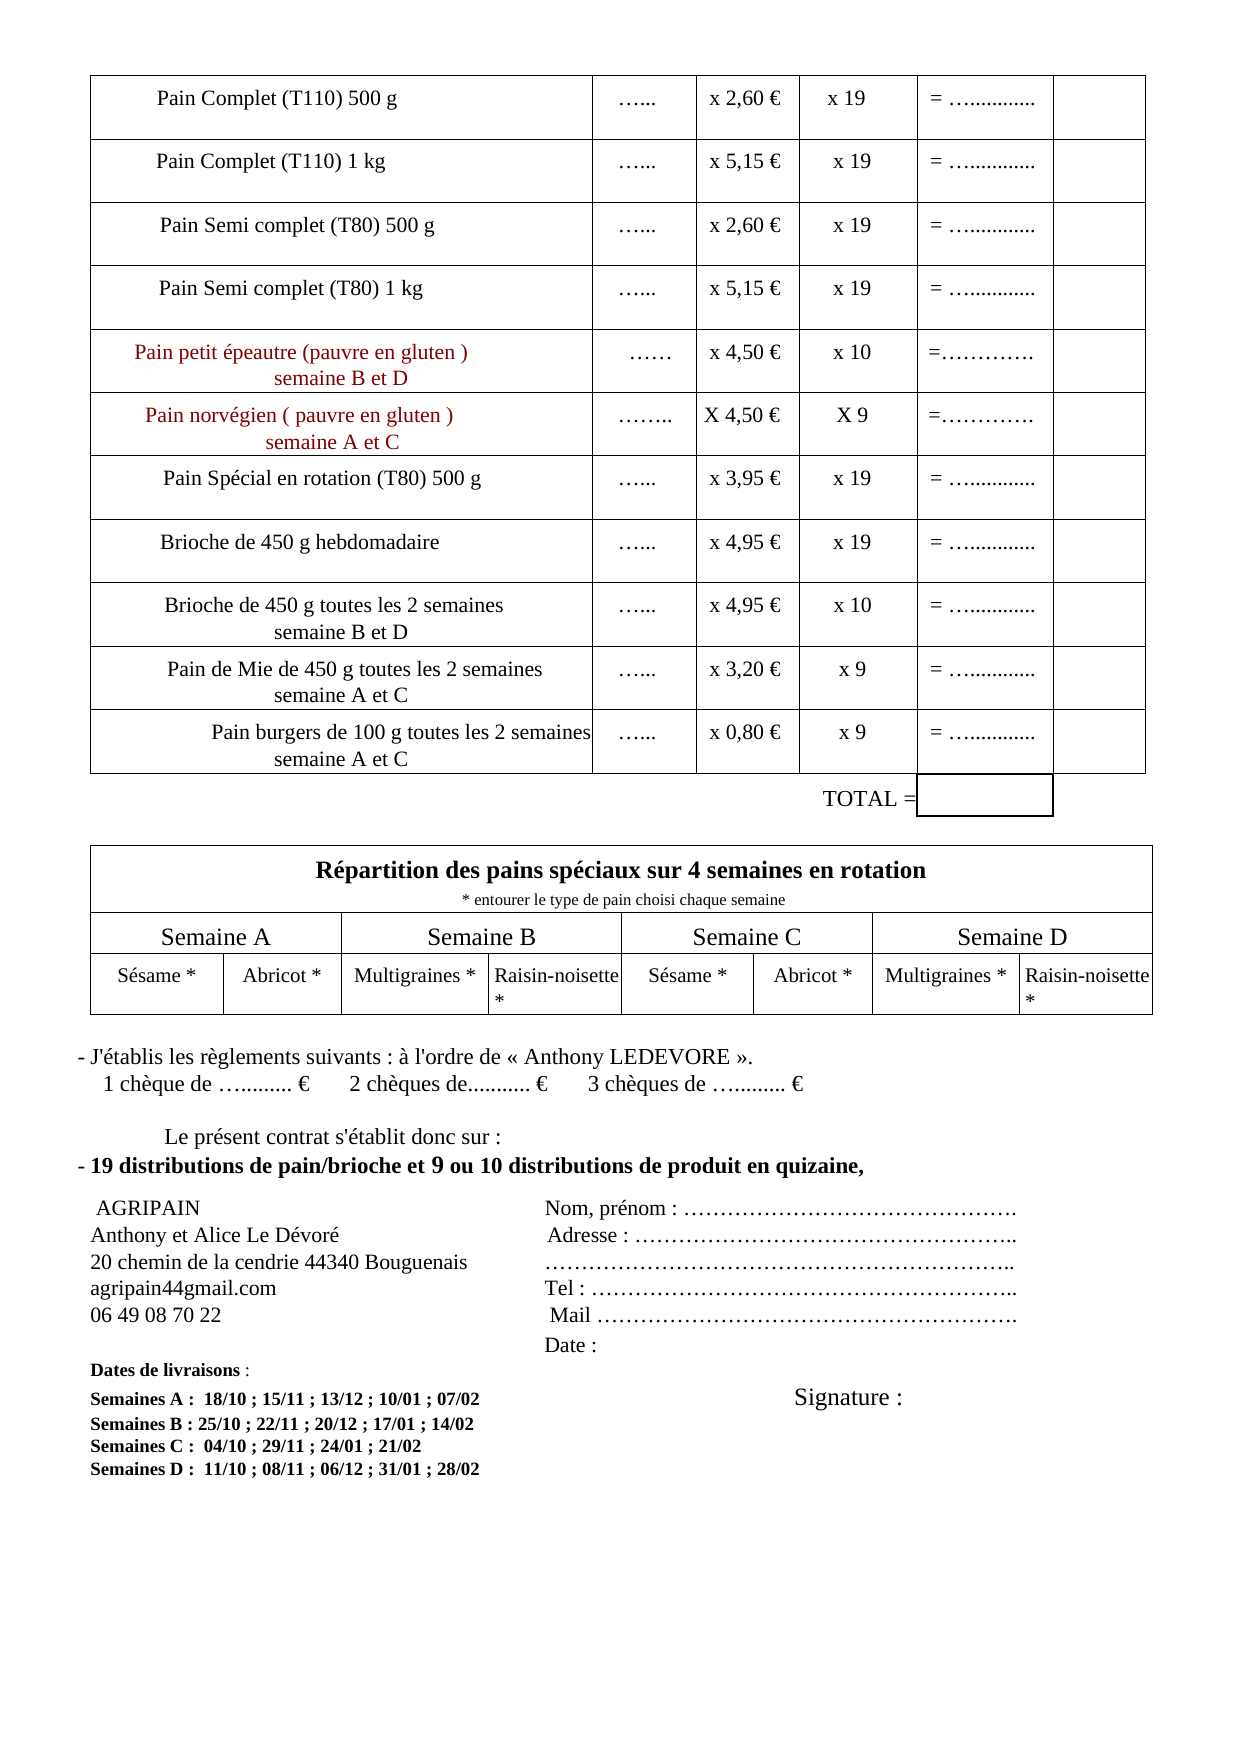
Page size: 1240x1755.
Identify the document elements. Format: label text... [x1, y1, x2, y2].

table_cell = …............ [918, 520, 1053, 582]
list 19 distributions de pain/brioche et 9 ou 10 distributions de produit en quizaine, [77, 1150, 1152, 1179]
table_cell x 3,95 € [697, 456, 799, 519]
text agripain44gmail.com Tel : ………………………………………………….. [90, 1275, 1152, 1301]
table_cell TOTAL = [592, 774, 916, 815]
table_cell x 2,60 € [697, 76, 799, 138]
table_cell = …............ [918, 583, 1053, 646]
table_cell x 19 [800, 456, 917, 519]
table_cell = …............ [918, 647, 1053, 709]
table_cell Semaine C [622, 913, 872, 953]
table_cell [1054, 520, 1145, 582]
table_cell x 9 [800, 647, 917, 709]
table_cell …….. [593, 393, 696, 455]
table_cell [1054, 583, 1145, 646]
text 1 chèque de …......... € 2 chèques de........... € 3 chèques de …......... € [89, 1069, 1088, 1096]
table_cell x 9 [800, 710, 917, 773]
table_cell [1054, 774, 1145, 815]
table_cell x 10 [800, 583, 917, 646]
table_cell …... [593, 456, 696, 519]
table_cell [918, 775, 1052, 815]
text Le présent contrat s'établit donc sur : [89, 1123, 1152, 1150]
table_cell [1054, 393, 1145, 455]
table_cell …... [593, 76, 696, 138]
text Semaines C : 04/10 ; 29/11 ; 24/01 ; 21/02 [90, 1435, 1152, 1457]
table_cell Pain petit épeautre (pauvre en gluten ) semaine B et D [91, 330, 592, 392]
table_cell Multigraines * [873, 954, 1019, 1014]
table_cell [90, 774, 592, 815]
text 20 chemin de la cendrie 44340 Bouguenais ……………………………………………………….. [90, 1249, 1152, 1274]
table_cell Sésame * [622, 954, 753, 1014]
table_cell [1054, 647, 1145, 709]
table_cell x 19 [800, 266, 917, 329]
table_cell [1054, 140, 1145, 202]
table_cell Abricot * [224, 954, 341, 1014]
table_cell Pain Complet (T110) 500 g [91, 76, 592, 138]
table_cell [1054, 330, 1145, 392]
table_cell x 4,50 € [697, 330, 799, 392]
text Date : [90, 1329, 1152, 1357]
table_cell [1054, 203, 1145, 265]
table_cell = …............ [918, 456, 1053, 519]
table_cell = …............ [918, 710, 1053, 773]
table_cell Pain Complet (T110) 1 kg [91, 140, 592, 202]
text AGRIPAIN Nom, prénom : ………………………………………. [90, 1195, 1152, 1221]
table_cell Pain burgers de 100 g toutes les 2 semaines semaine A et C [91, 710, 592, 773]
table_cell [1054, 710, 1145, 773]
table_cell x 0,80 € [697, 710, 799, 773]
table_cell x 4,95 € [697, 583, 799, 646]
text Dates de livraisons : [90, 1359, 1152, 1381]
table_cell x 5,15 € [697, 140, 799, 202]
table_cell =…………. [918, 330, 1053, 392]
table_cell Semaine D [873, 913, 1152, 953]
table_cell = …............ [918, 76, 1053, 138]
table_cell X 9 [800, 393, 917, 455]
table_cell [1054, 266, 1145, 329]
table_cell …... [593, 266, 696, 329]
table_cell Raisin-noisette * [1020, 954, 1152, 1014]
table_cell x 2,60 € [697, 203, 799, 265]
table_cell [1054, 76, 1145, 138]
table_cell Raisin-noisette * [489, 954, 621, 1014]
table_cell …... [593, 583, 696, 646]
table_cell Brioche de 450 g hebdomadaire [91, 520, 592, 582]
table_cell Pain de Mie de 450 g toutes les 2 semaines semaine A et C [91, 647, 592, 709]
table_cell …… [593, 330, 696, 392]
table_cell …... [593, 203, 696, 265]
text Semaines A : 18/10 ; 15/11 ; 13/12 ; 10/01 ; 07/02 Signature : [90, 1382, 1152, 1411]
text 06 49 08 70 22 Mail …………………………………………………. [90, 1302, 1152, 1327]
table_cell Pain Semi complet (T80) 1 kg [91, 266, 592, 329]
table_cell = …............ [918, 203, 1053, 265]
table_cell x 10 [800, 330, 917, 392]
table_cell x 19 [800, 203, 917, 265]
table_cell x 5,15 € [697, 266, 799, 329]
table_cell x 3,20 € [697, 647, 799, 709]
list J'établis les règlements suivants : à l'ordre de « Anthony LEDEVORE ». [77, 1043, 1152, 1069]
table_header Répartition des pains spéciaux sur 4 semaines en rotation * entourer le type de pain choisi chaque semaine [91, 846, 1152, 912]
table_cell Brioche de 450 g toutes les 2 semaines semaine B et D [91, 583, 592, 646]
table_cell x 19 [800, 140, 917, 202]
text Anthony et Alice Le Dévoré Adresse : …………………………………………….. [90, 1222, 1152, 1247]
table_cell …... [593, 140, 696, 202]
table_cell Pain Spécial en rotation (T80) 500 g [91, 456, 592, 519]
table_cell =…………. [918, 393, 1053, 455]
table_cell Pain norvégien ( pauvre en gluten ) semaine A et C [91, 393, 592, 455]
table_cell Multigraines * [342, 954, 488, 1014]
table_cell x 4,95 € [697, 520, 799, 582]
text Semaines D : 11/10 ; 08/11 ; 06/12 ; 31/01 ; 28/02 [90, 1458, 1152, 1479]
table_cell = …............ [918, 140, 1053, 202]
table_cell Abricot * [754, 954, 872, 1014]
table_cell …... [593, 710, 696, 773]
table_cell Sésame * [91, 954, 223, 1014]
table_cell x 19 [800, 520, 917, 582]
table_cell x 19 [800, 76, 917, 138]
table_cell …... [593, 647, 696, 709]
table_cell Semaine A [91, 913, 341, 953]
table_cell X 4,50 € [697, 393, 799, 455]
text Semaines B : 25/10 ; 22/11 ; 20/12 ; 17/01 ; 14/02 [90, 1412, 1152, 1434]
table_cell …... [593, 520, 696, 582]
table_cell = …............ [918, 266, 1053, 329]
table_cell Pain Semi complet (T80) 500 g [91, 203, 592, 265]
table_cell [1054, 456, 1145, 519]
table_cell Semaine B [342, 913, 621, 953]
